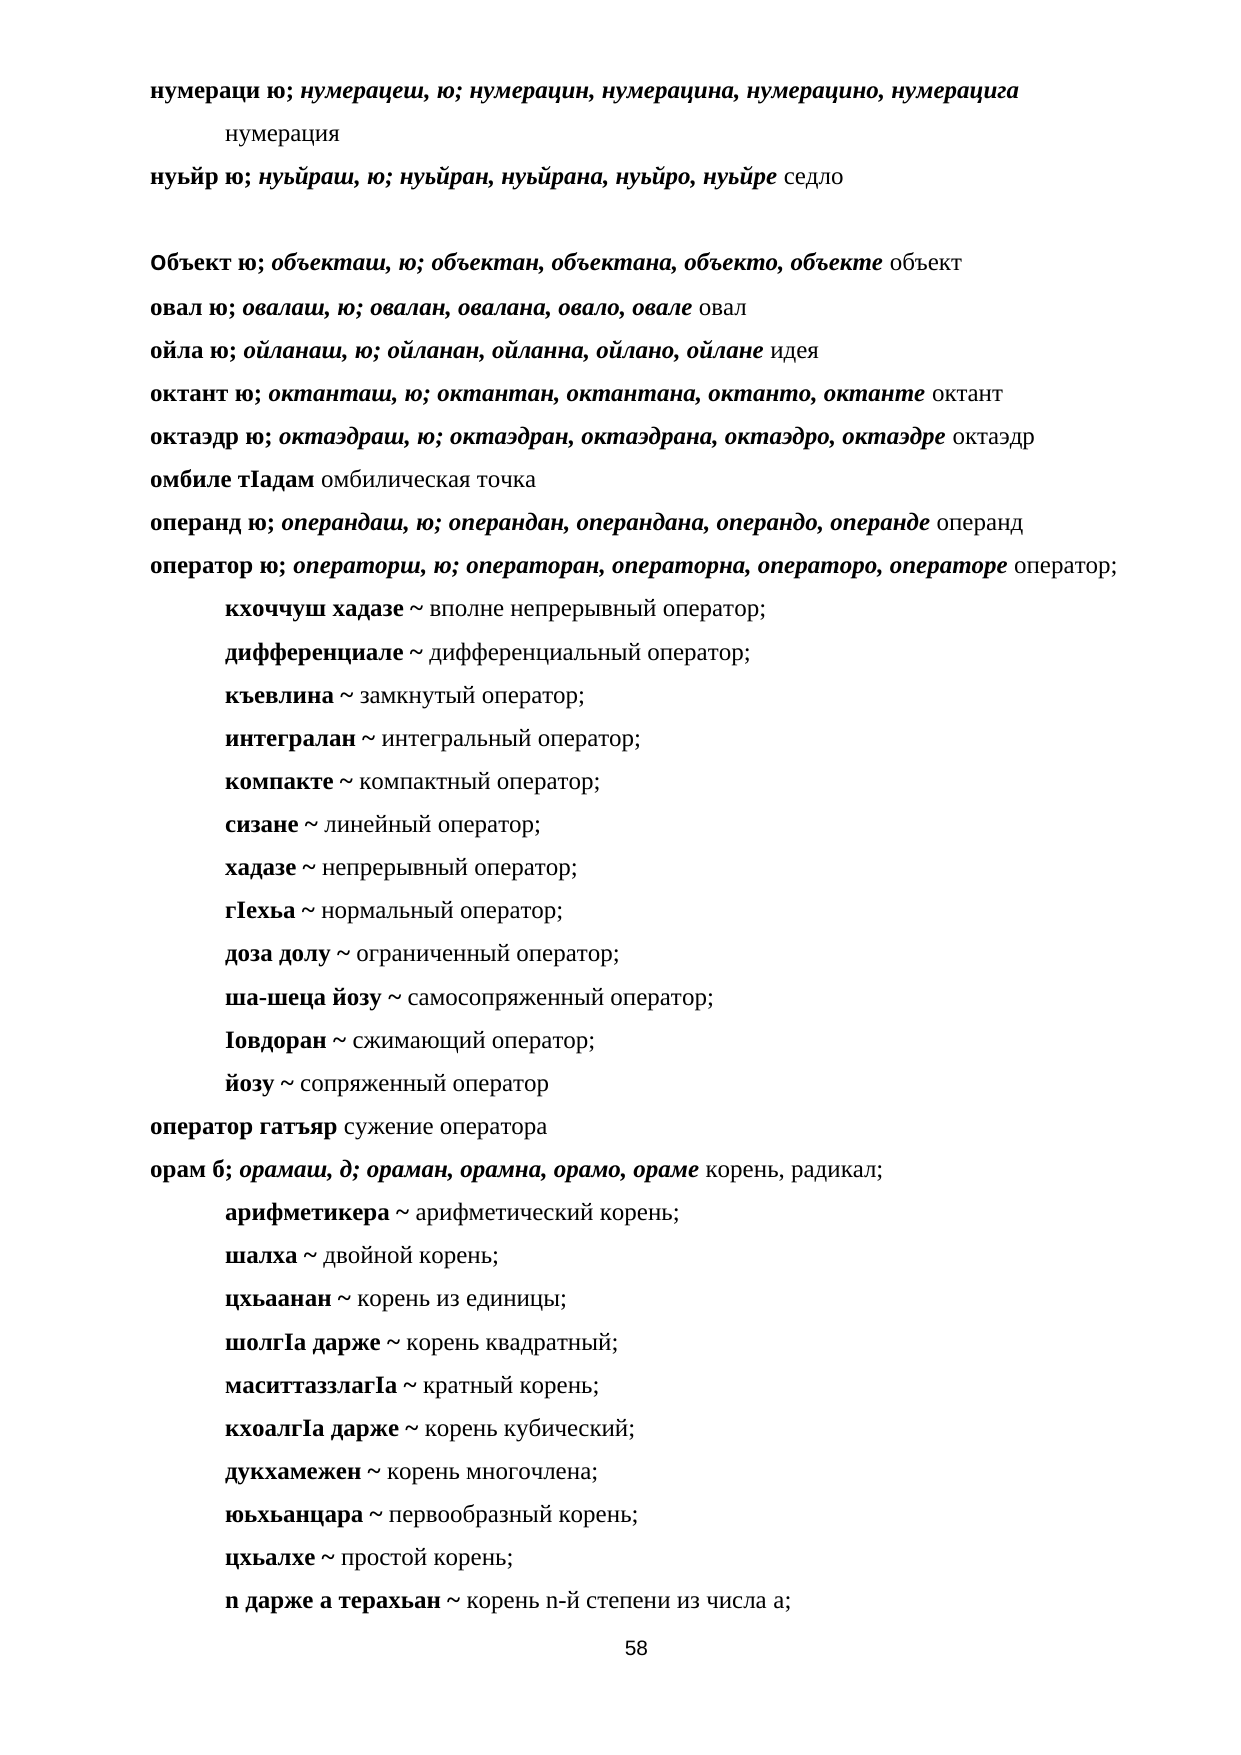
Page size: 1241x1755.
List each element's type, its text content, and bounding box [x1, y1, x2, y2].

text октант ю; октанташ, ю; октантан, октантана, октанто, октанте октант [150, 378, 1122, 407]
text операнд ю; операндаш, ю; операндан, операндана, операндо, операнде операнд [150, 507, 1122, 536]
text оператор ю; операторш, ю; операторан, операторна, операторо, операторе оператор; кхоччуш хадазе ~ вполне непрерывный оператор; дифференциале ~ дифференциальный оператор; къевлина ~ замкнутый оператор; интегралан ~ интегральный оператор; компакте ~ компактный оператор; сизане ~ линейный оператор; хадазе ~ непрерывный оператор; гӀехьа ~ нормальный оператор; доза долу ~ ограниченный оператор; ша-шеца йозу ~ самосопряженный оператор; Ӏовдоран ~ сжимающий оператор; йозу ~ сопряженный оператор [150, 550, 1122, 1097]
text омбиле тӀадам омбилическая точка [150, 464, 1122, 493]
text орам б; орамаш, д; ораман, орамна, орамо, ораме корень, радикал; арифметикера ~ арифметический корень; шалха ~ двойной корень; цхьаанан ~ корень из единицы; шолгӀа дарже ~ корень квадратный; маситтаззлагӀа ~ кратный корень; кхоалгӀа дарже ~ корень кубический; дукхамежен ~ корень многочлена; юьхьанцара ~ первообразный корень; цхьалхе ~ простой корень; n дарже a терахьан ~ корень n-й степени из числа a; [150, 1154, 1122, 1614]
text овал ю; овалаш, ю; овалан, овалана, овало, овале овал [150, 292, 1122, 320]
text Объект ю; объекташ, ю; объектан, объектана, объекто, объекте объект [150, 247, 1122, 277]
text октаэдр ю; октаэдраш, ю; октаэдран, октаэдрана, октаэдро, октаэдре октаэдр [150, 421, 1122, 450]
text нуьйр ю; нуьйраш, ю; нуьйран, нуьйрана, нуьйро, нуьйре седло [150, 161, 1122, 190]
text нумераци ю; нумерацеш, ю; нумерацин, нумерацина, нумерацино, нумерацига нумерация [150, 75, 1122, 147]
text оператор гатъяр сужение оператора [150, 1111, 1122, 1140]
text ойла ю; ойланаш, ю; ойланан, ойланна, ойлано, ойлане идея [150, 335, 1122, 363]
